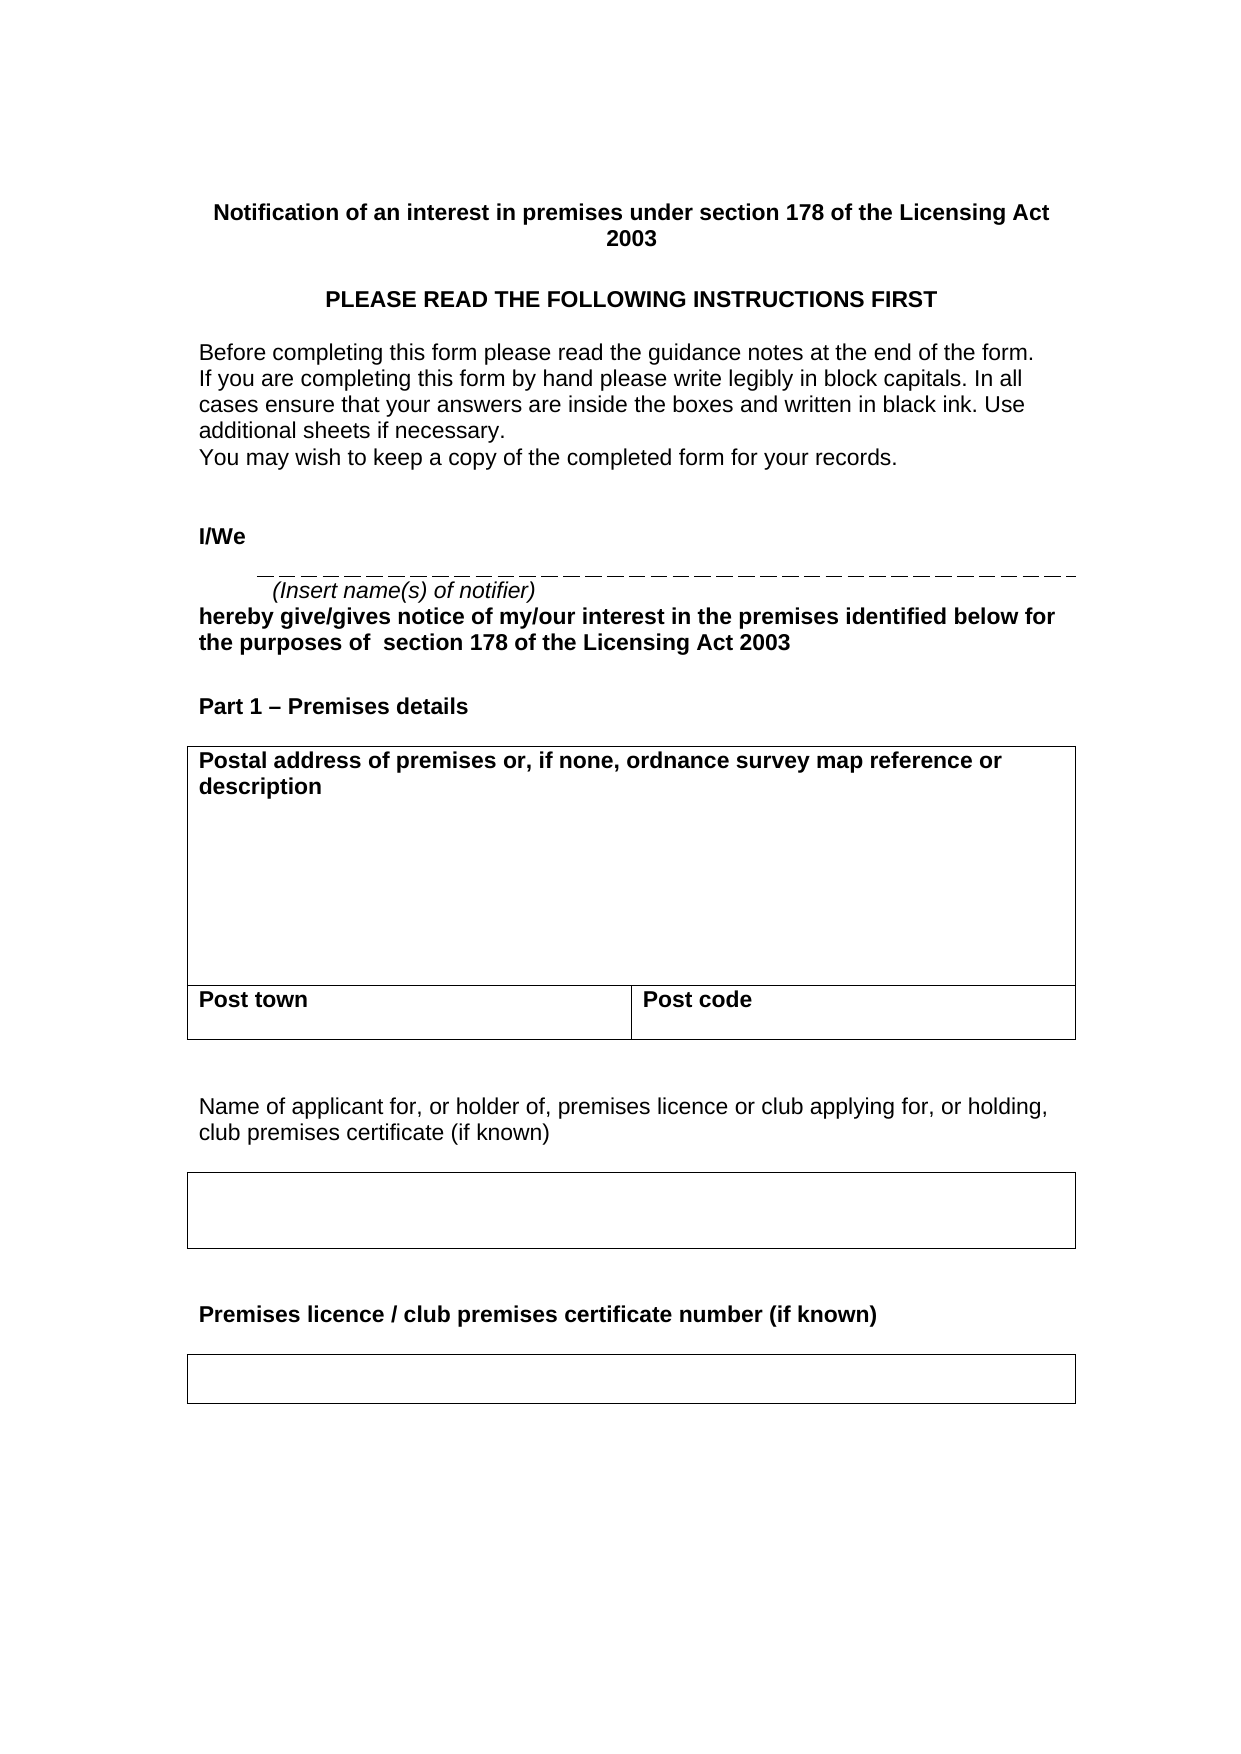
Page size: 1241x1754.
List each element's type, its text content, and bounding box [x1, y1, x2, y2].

table_cell [187, 1249, 1076, 1301]
table_cell hereby give/gives notice of my/our interest in the premises identified below for the purposes of section 178 of the Licensing Act 2003 [187, 603, 1076, 656]
table_cell I/We [187, 523, 257, 576]
table_cell Name of applicant for, or holder of, premises licence or club applying for, or holding, club premises certificate (if known) [187, 1093, 1076, 1145]
table_cell Postal address of premises or, if none, ordnance survey map reference or description [188, 747, 1075, 985]
table_cell Part 1 – Premises details [187, 693, 1076, 746]
table_cell Premises licence / club premises certificate number (if known) [187, 1301, 1076, 1354]
table_cell [188, 1355, 1075, 1403]
table_cell Post code [632, 986, 1075, 1039]
table_cell [549, 576, 1076, 603]
table_header Notification of an interest in premises under section 178 of the Licensing Act 2003 PLEASE READ THE FOLLOWING INSTRUCTIONS FIRST Before completing this form please read the guidance notes at the end of the form. If you are completing this form by hand please write legibly in block capitals. In all cases ensure that your answers are inside the boxes and written in black ink. Use additional sheets if necessary. You may wish to keep a copy of the completed form for your records. [187, 199, 1076, 523]
table_cell (Insert name(s) of notifier) [187, 576, 549, 603]
table_cell [187, 656, 1076, 693]
table_cell [187, 1040, 1076, 1093]
table_cell [257, 523, 1076, 576]
table_cell Post town [188, 986, 631, 1039]
table_cell [187, 1145, 1076, 1172]
table_cell [188, 1173, 1075, 1248]
